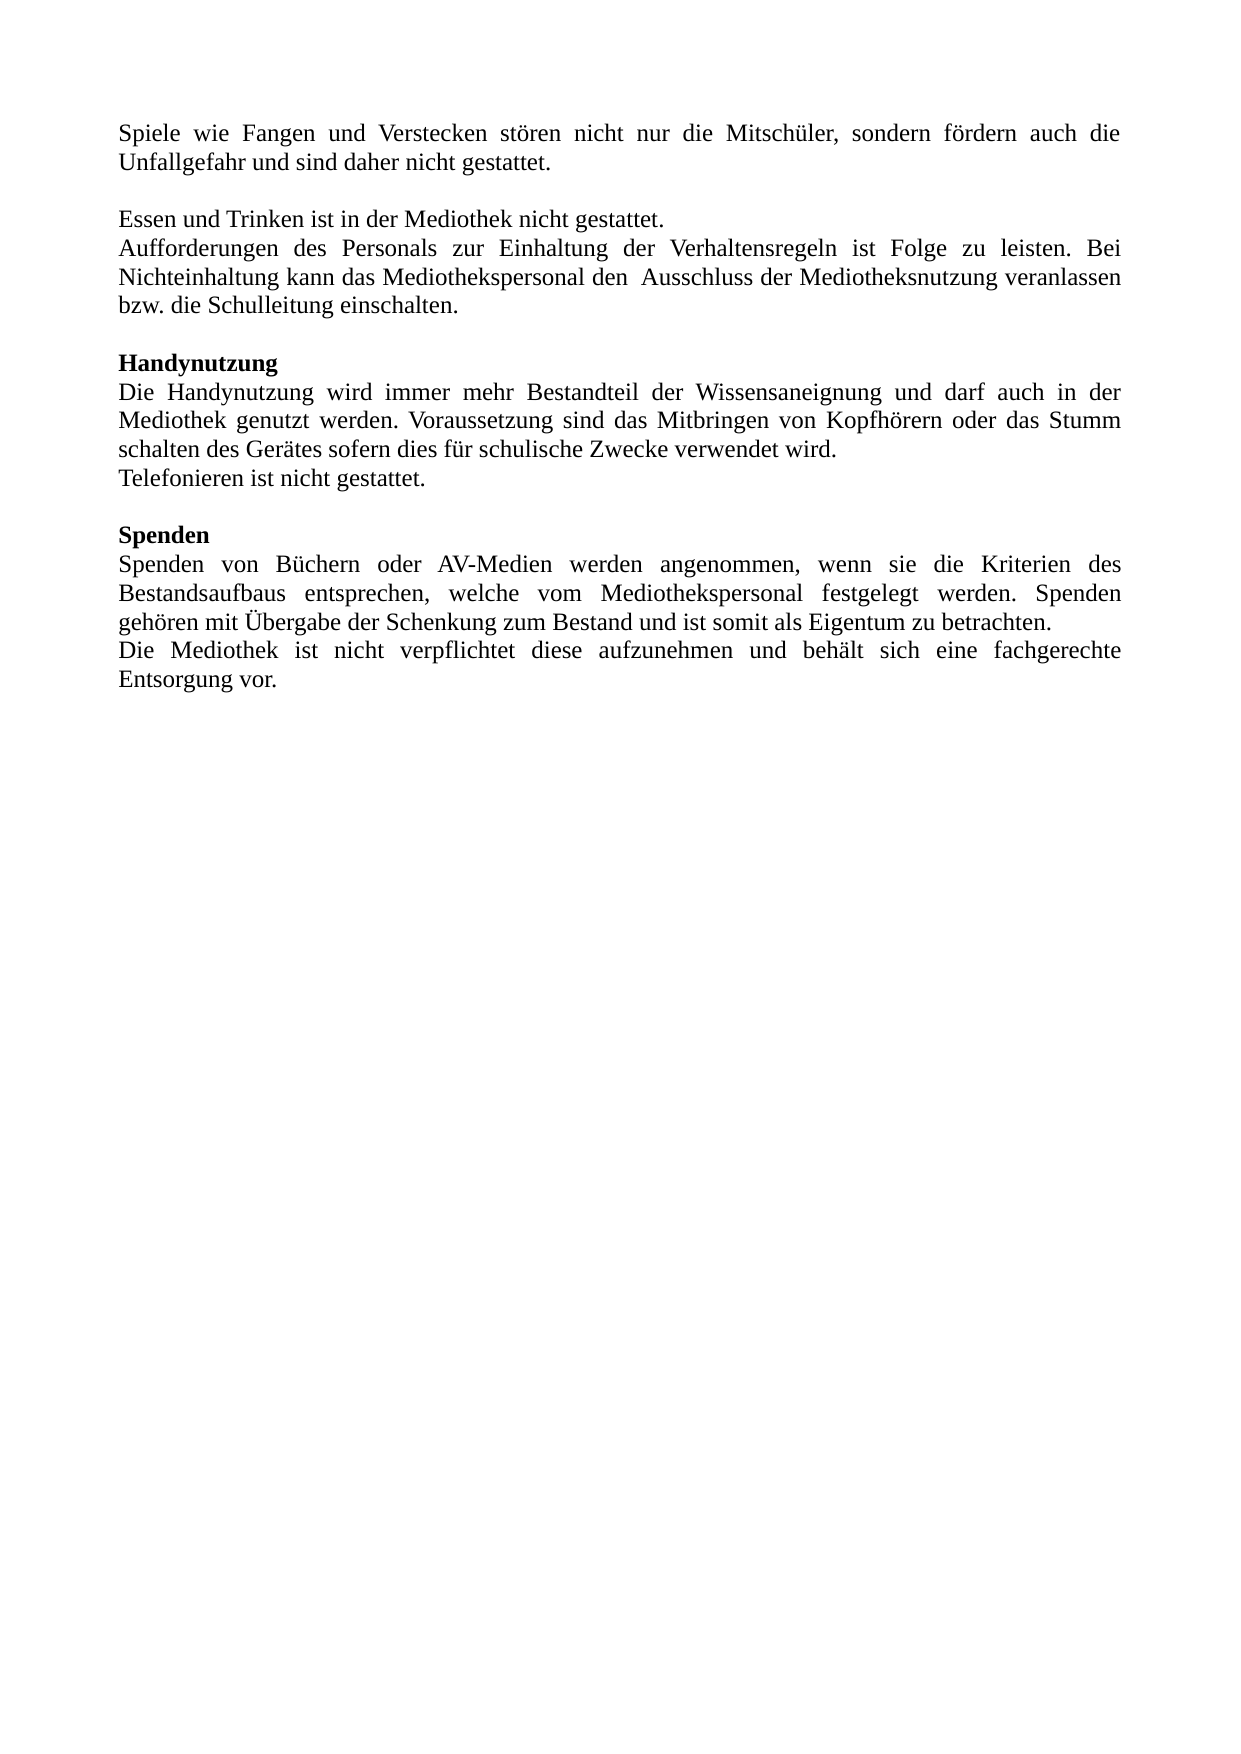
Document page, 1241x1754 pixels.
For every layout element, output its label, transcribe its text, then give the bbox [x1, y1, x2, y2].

text Die Mediothek ist nicht verpflichtet diese aufzunehmen und behält sich eine fachgerechte Entsorgung vor. [118, 636, 1122, 693]
text Spiele wie Fangen und Verstecken stören nicht nur die Mitschüler, sondern fördern auch die Unfallgefahr und sind daher nicht gestattet. [118, 118, 1122, 176]
text Die Handynutzung wird immer mehr Bestandteil der Wissensaneignung und darf auch in der Mediothek genutzt werden. Voraussetzung sind das Mitbringen von Kopfhörern oder das Stumm schalten des Gerätes sofern dies für schulische Zwecke verwendet wird. [118, 377, 1122, 463]
text Handynutzung [118, 348, 1122, 377]
text Essen und Trinken ist in der Mediothek nicht gestattet. [118, 204, 1122, 233]
text Telefonieren ist nicht gestattet. [118, 463, 1122, 492]
text Aufforderungen des Personals zur Einhaltung der Verhaltensregeln ist Folge zu leisten. Bei Nichteinhaltung kann das Mediothekspersonal den Ausschluss der Mediotheksnutzung veranlassen bzw. die Schulleitung einschalten. [118, 233, 1122, 319]
text Spenden [118, 521, 1122, 549]
text Spenden von Büchern oder AV-Medien werden angenommen, wenn sie die Kriterien des Bestandsaufbaus entsprechen, welche vom Mediothekspersonal festgelegt werden. Spenden gehören mit Übergabe der Schenkung zum Bestand und ist somit als Eigentum zu betrachten. [118, 549, 1122, 636]
